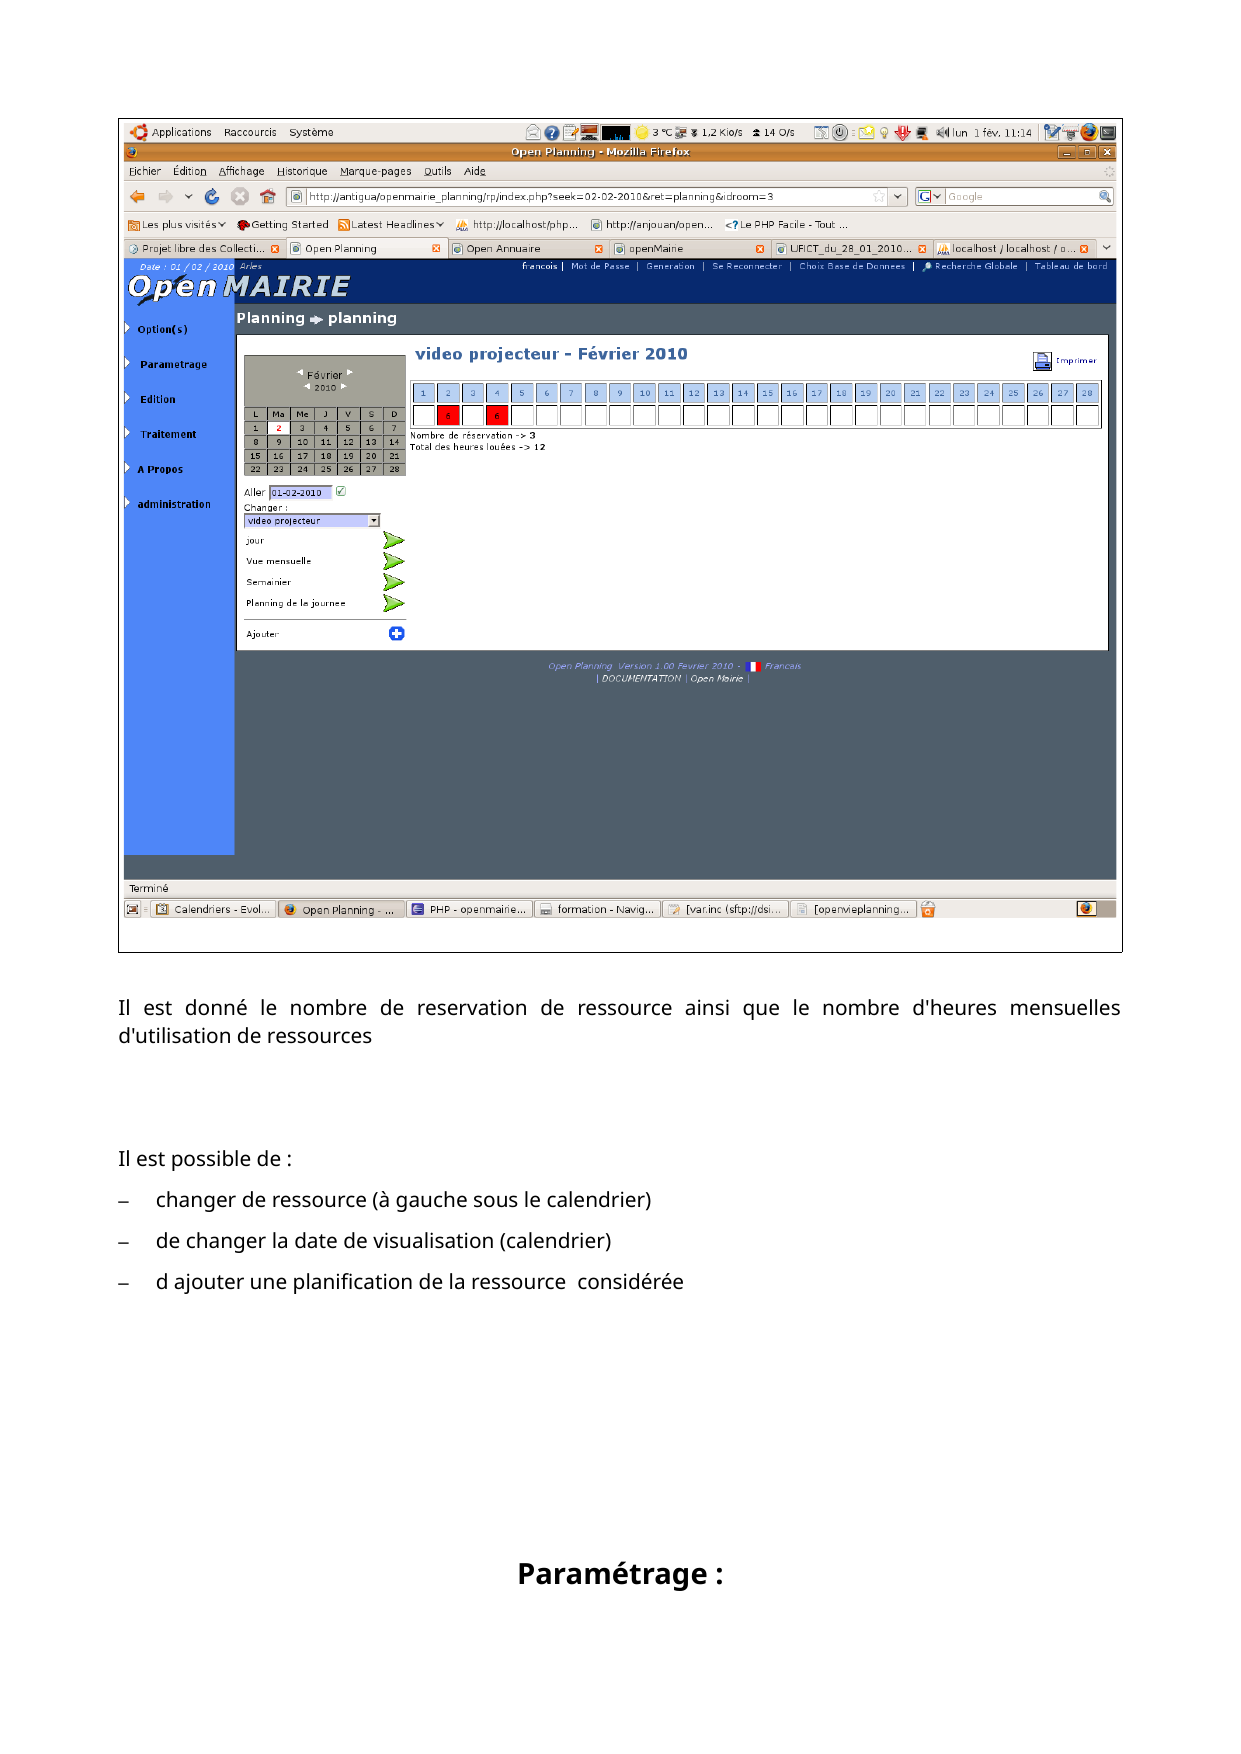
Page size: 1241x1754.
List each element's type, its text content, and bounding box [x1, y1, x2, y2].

picture [123, 123, 1117, 918]
list de changer la date de visualisation (calendrier) [118, 1226, 1122, 1254]
text Paramétrage : [118, 1554, 1122, 1593]
list changer de ressource (à gauche sous le calendrier) [118, 1185, 1122, 1214]
list d ajouter une planification de la ressource considérée [118, 1267, 1122, 1296]
text Il est donné le nombre de reservation de ressource ainsi que le nombre d'heures mensuelles d'utilisation de ressources [118, 993, 1122, 1050]
table_header [119, 119, 1122, 952]
text Il est possible de : [118, 1144, 1122, 1173]
